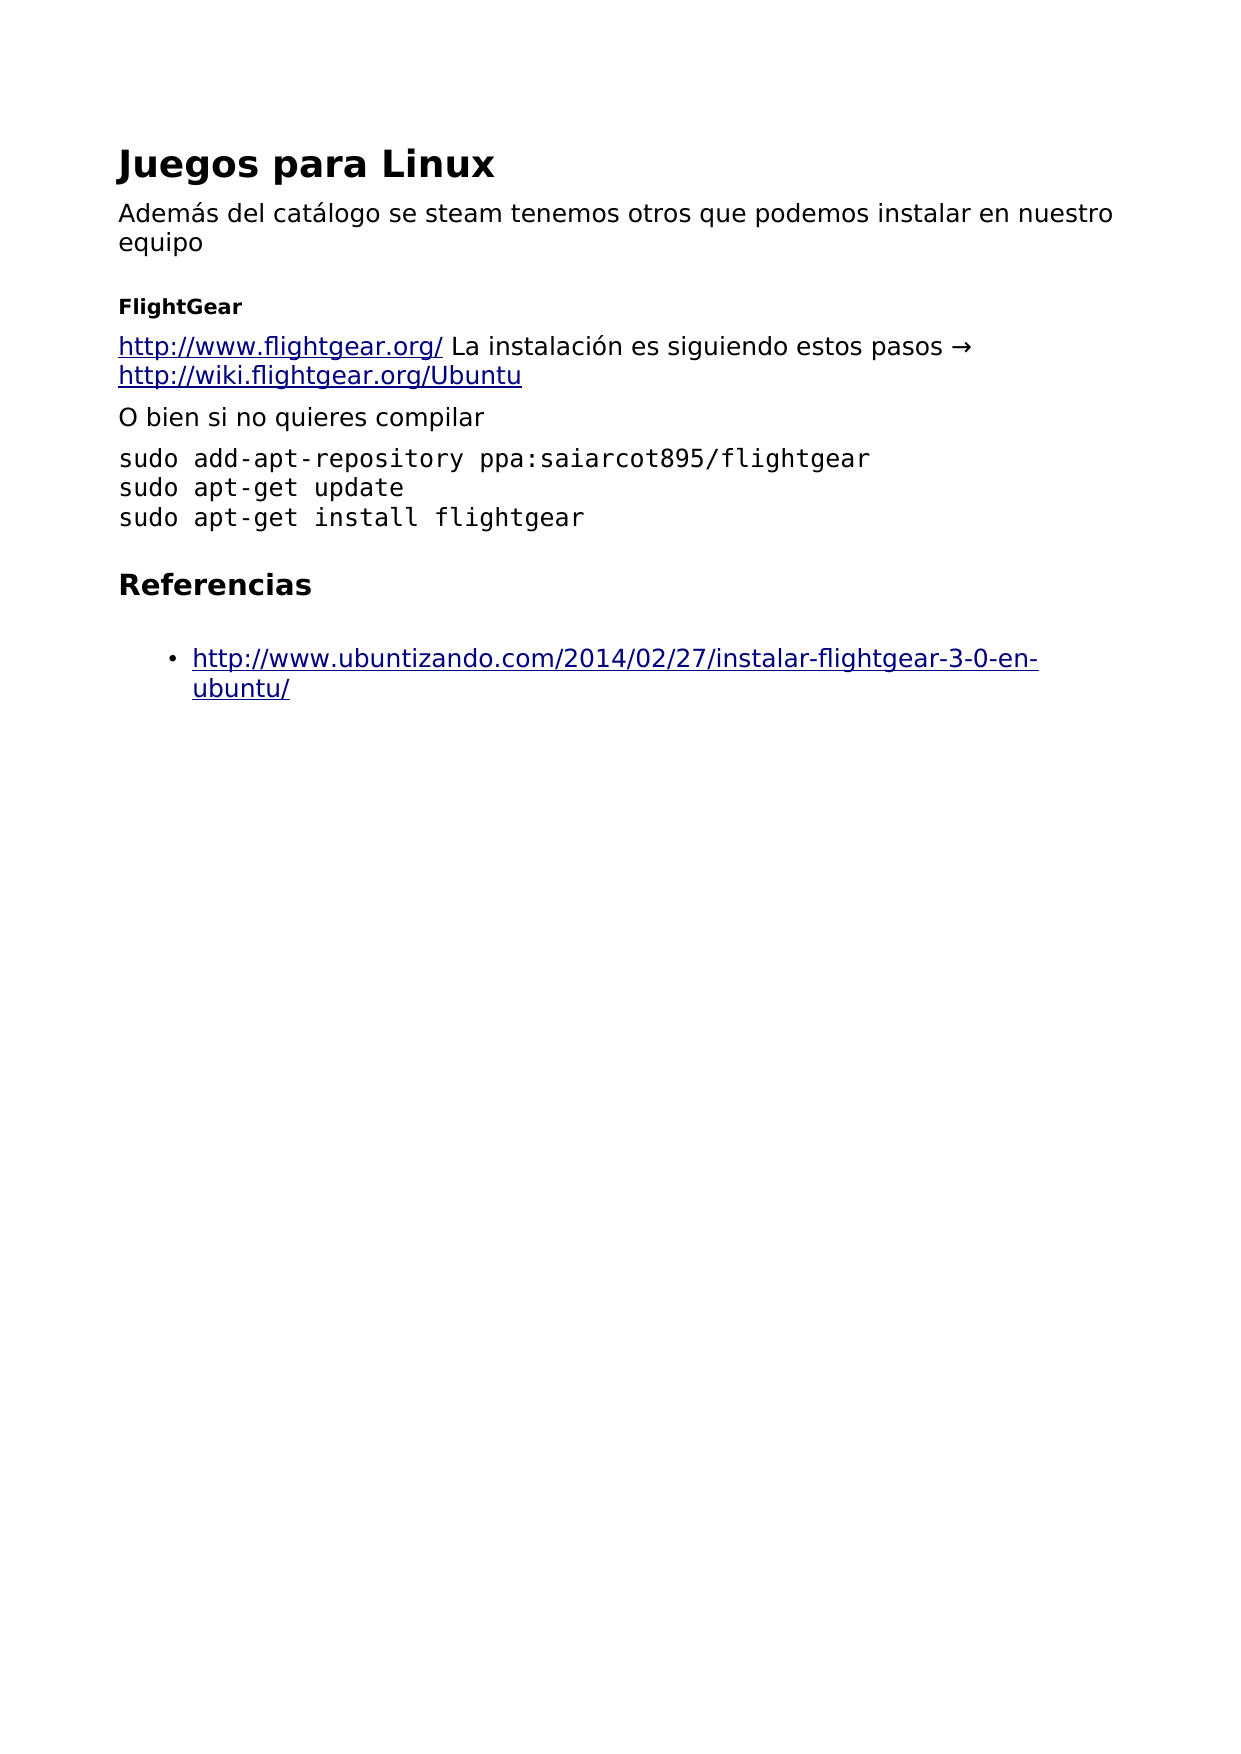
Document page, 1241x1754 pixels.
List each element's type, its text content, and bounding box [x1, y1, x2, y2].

subtitle Juegos para Linux [118, 143, 1122, 187]
text http://www.flightgear.org/ La instalación es siguiendo estos pasos → http://wiki.flightgear.org/Ubuntu [118, 332, 1122, 390]
subtitle FlightGear [118, 295, 1122, 319]
text sudo add-apt-repository ppa:saiarcot895/flightgear sudo apt-get update sudo apt-get install flightgear [118, 444, 1122, 532]
subtitle Referencias [118, 569, 1122, 603]
text Además del catálogo se steam tenemos otros que podemos instalar en nuestro equipo [118, 199, 1122, 258]
text O bien si no quieres compilar [118, 403, 1122, 432]
list http://www.ubuntizando.com/2014/02/27/instalar-flightgear-3-0-en-ubuntu/ [177, 644, 1122, 703]
